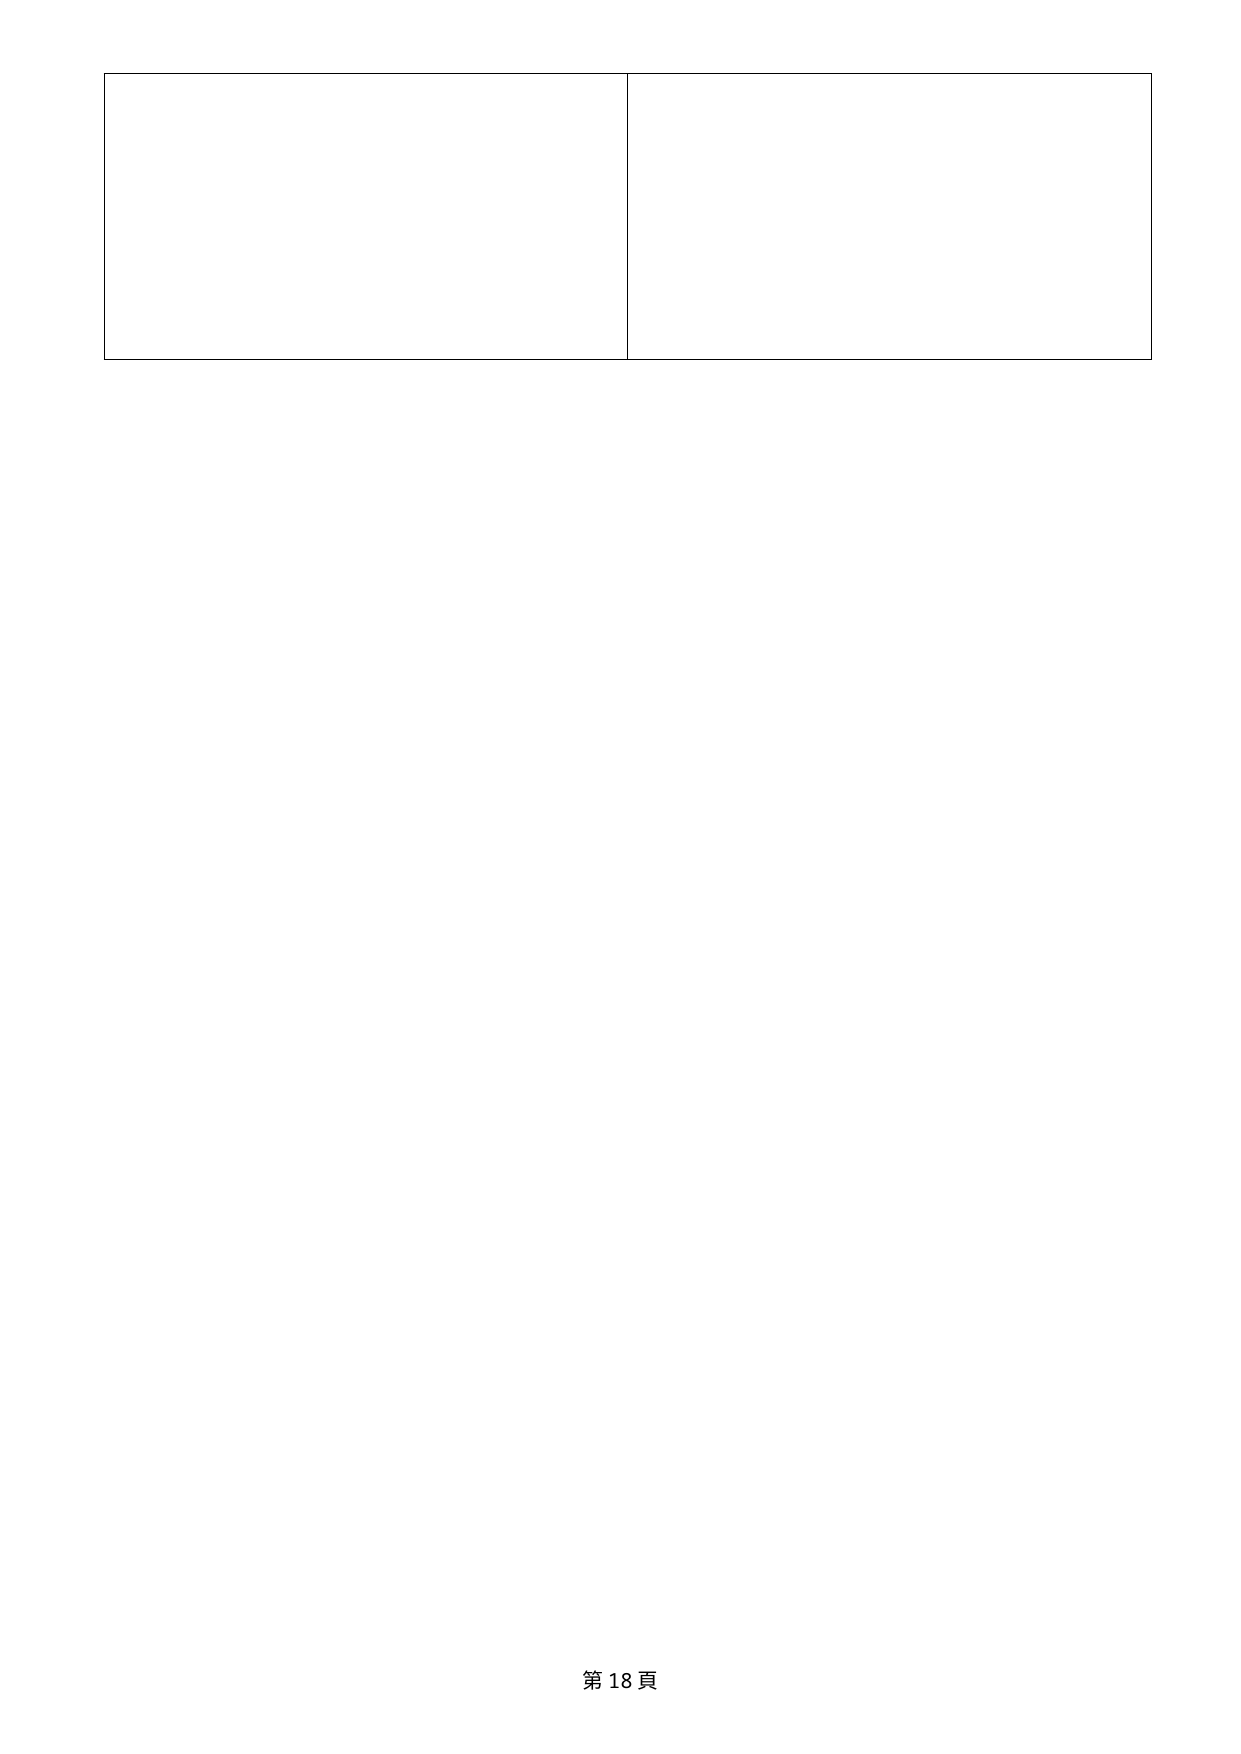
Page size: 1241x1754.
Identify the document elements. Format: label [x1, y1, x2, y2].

table_cell [105, 74, 627, 359]
table_cell [628, 74, 1151, 359]
